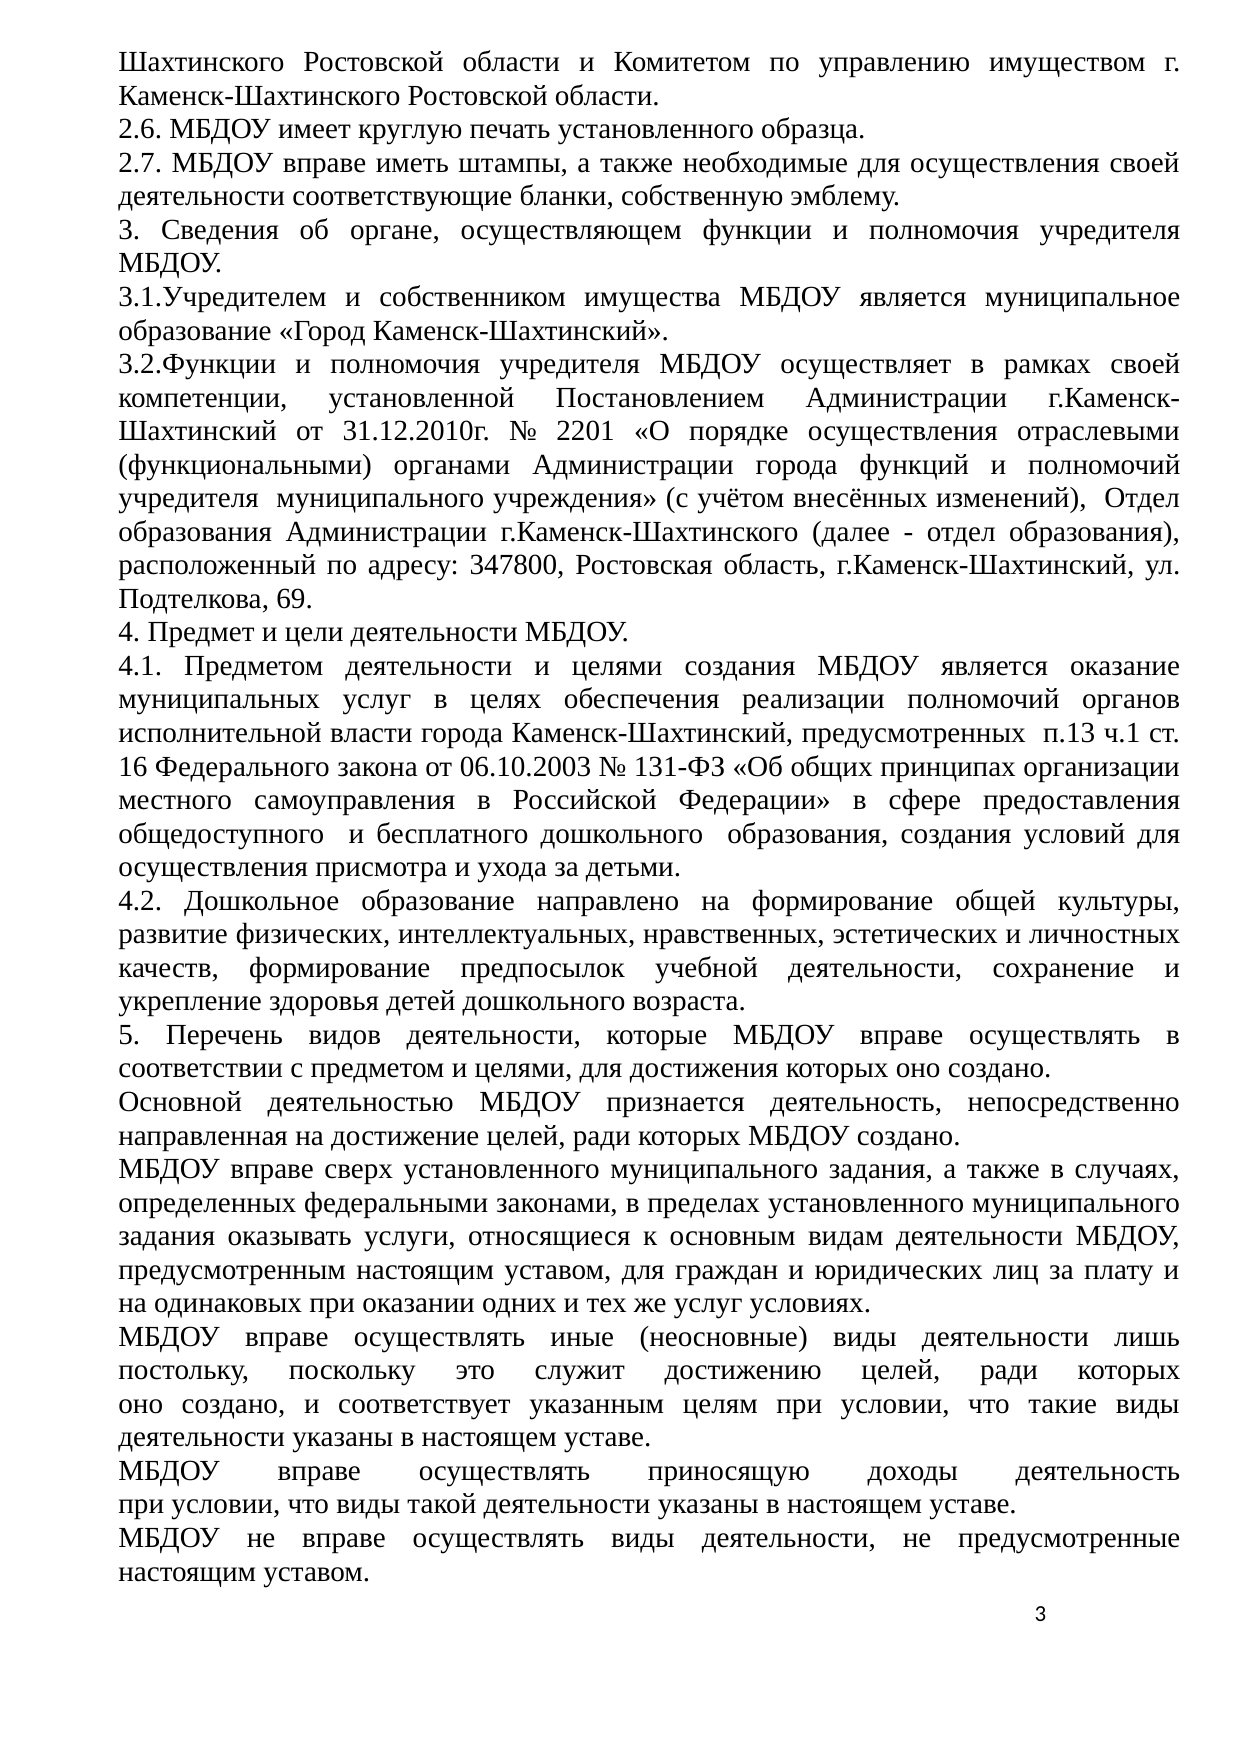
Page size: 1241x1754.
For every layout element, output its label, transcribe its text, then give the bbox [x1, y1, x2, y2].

text МБДОУ вправе сверх установленного муниципального задания, а также в случаях, определенных федеральными законами, в пределах установленного муниципального задания оказывать услуги, относящиеся к основным видам деятельности МБДОУ, предусмотренным настоящим уставом, для граждан и юридических лиц за плату и на одинаковых при оказании одних и тех же услуг условиях. [118, 1151, 1181, 1319]
text МБДОУ вправе осуществлять приносящую доходы деятельность при условии, что виды такой деятельности указаны в настоящем уставе. [118, 1453, 1181, 1520]
text 4.1. Предметом деятельности и целями создания МБДОУ является оказание муниципальных услуг в целях обеспечения реализации полномочий органов исполнительной власти города Каменск-Шахтинский, предусмотренных п.13 ч.1 ст. 16 Федерального закона от 06.10.2003 № 131-ФЗ «Об общих принципах организации местного самоуправления в Российской Федерации» в сфере предоставления общедоступного и бесплатного дошкольного образования, создания условий для осуществления присмотра и ухода за детьми. [118, 648, 1181, 883]
text Основной деятельностью МБДОУ признается деятельность, непосредственно направленная на достижение целей, ради которых МБДОУ создано. [118, 1084, 1181, 1151]
text 3.1.Учредителем и собственником имущества МБДОУ является муниципальное образование «Город Каменск-Шахтинский». [118, 279, 1181, 346]
text МБДОУ не вправе осуществлять виды деятельности, не предусмотренные настоящим уставом. [118, 1520, 1181, 1587]
text 3. Сведения об органе, осуществляющем функции и полномочия учредителя МБДОУ. [118, 212, 1181, 279]
text Шахтинского Ростовской области и Комитетом по управлению имуществом г. Каменск-Шахтинского Ростовской области. [118, 44, 1181, 111]
text 4.2. Дошкольное образование направлено на формирование общей культуры, развитие физических, интеллектуальных, нравственных, эстетических и личностных качеств, формирование предпосылок учебной деятельности, сохранение и укрепление здоровья детей дошкольного возраста. [118, 883, 1181, 1017]
text МБДОУ вправе осуществлять иные (неосновные) виды деятельности лишь постольку, поскольку это служит достижению целей, ради которых оно создано, и соответствует указанным целям при условии, что такие виды деятельности указаны в настоящем уставе. [118, 1319, 1181, 1453]
title 3.2.Функции и полномочия учредителя МБДОУ осуществляет в рамках своей компетенции, установленной Постановлением Администрации г.Каменск-Шахтинский от 31.12.2010г. № 2201 «О порядке осуществления отраслевыми (функциональными) органами Администрации города функций и полномочий учредителя муниципального учреждения» (с учётом внесённых изменений), Отдел образования Администрации г.Каменск-Шахтинского (далее - отдел образования), расположенный по адресу: 347800, Ростовская область, г.Каменск-Шахтинский, ул. Подтелкова, 69. [118, 346, 1181, 614]
text 4. Предмет и цели деятельности МБДОУ. [118, 614, 1181, 648]
text 5. Перечень видов деятельности, которые МБДОУ вправе осуществлять в соответствии с предметом и целями, для достижения которых оно создано. [118, 1017, 1181, 1084]
text 2.7. МБДОУ вправе иметь штампы, а также необходимые для осуществления своей деятельности соответствующие бланки, собственную эмблему. [118, 145, 1181, 212]
text 2.6. МБДОУ имеет круглую печать установленного образца. [118, 111, 1181, 145]
